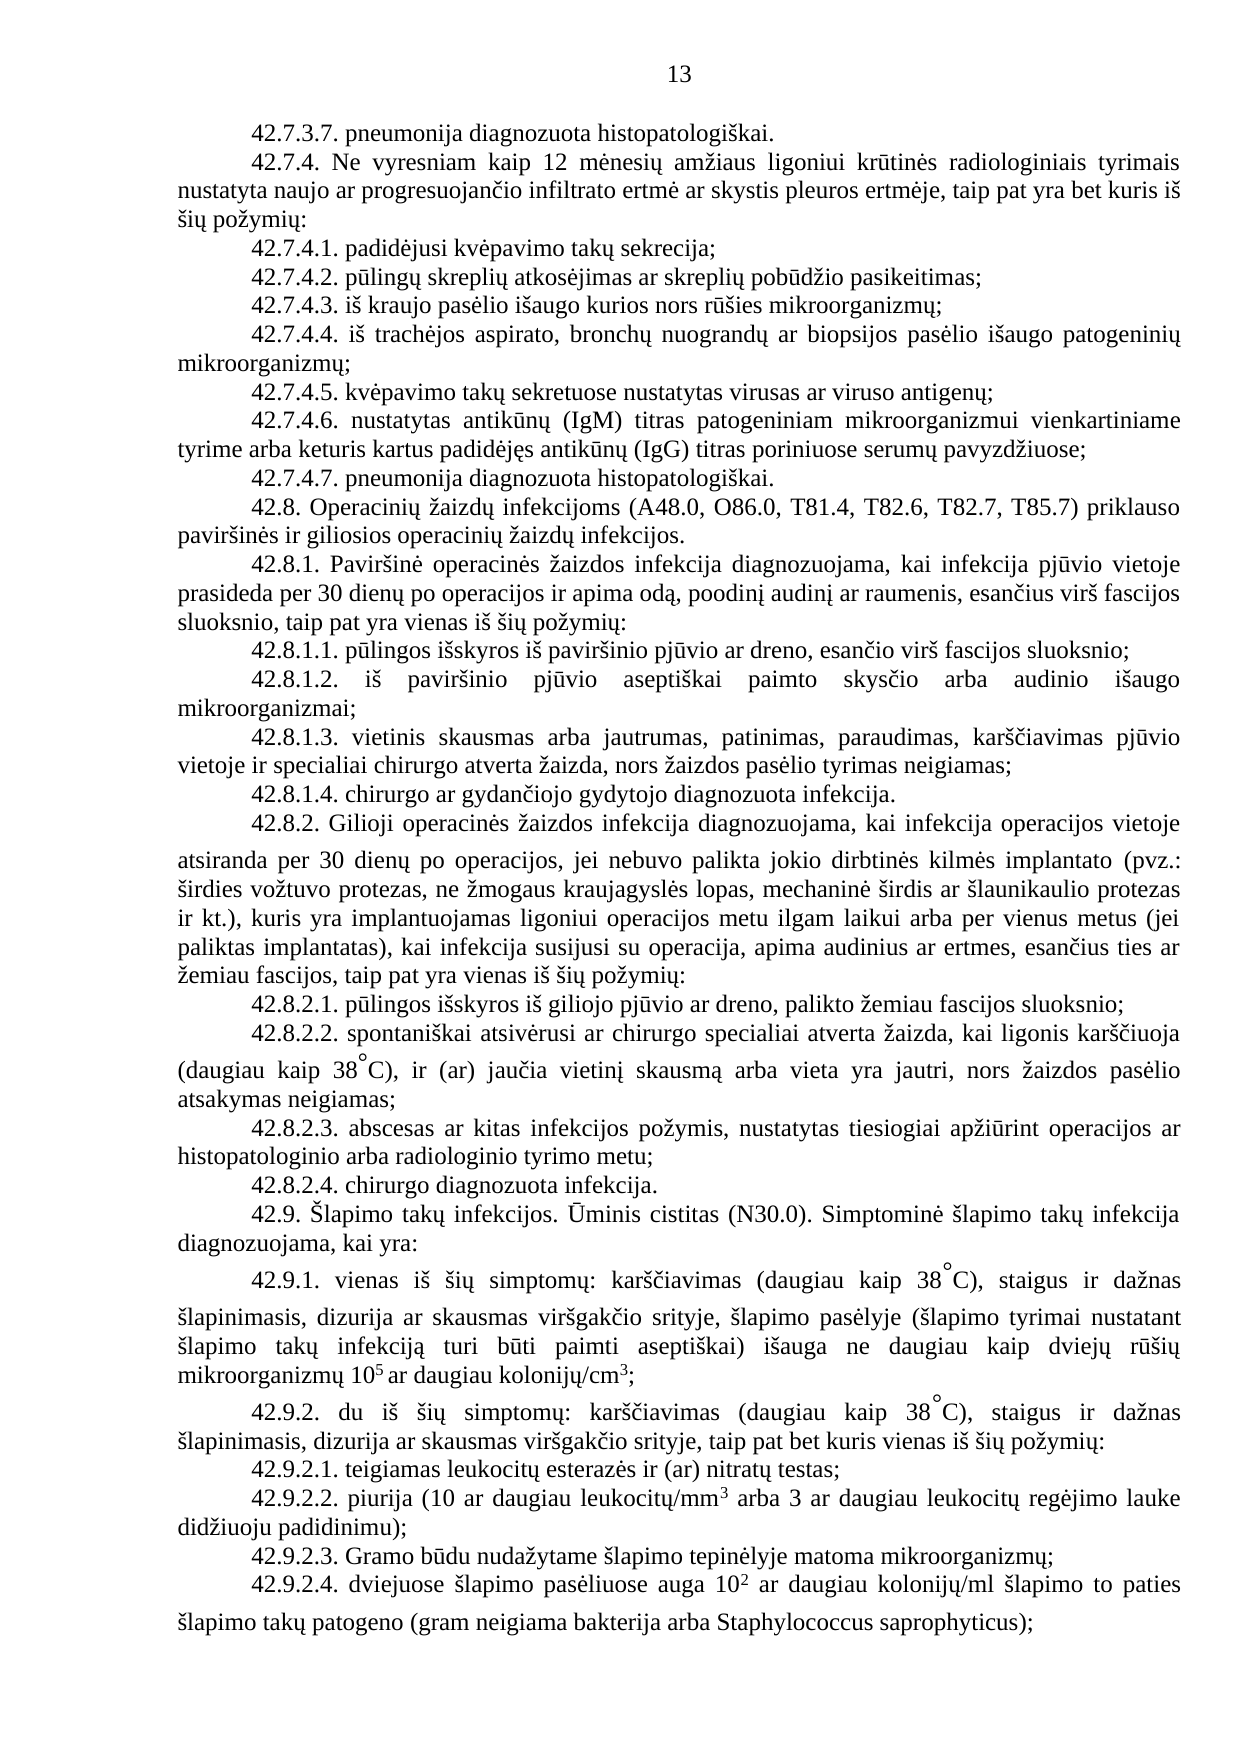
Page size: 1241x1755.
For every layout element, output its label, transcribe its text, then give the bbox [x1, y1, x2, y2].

text 42.7.4.7. pneumonija diagnozuota histopatologiškai. [177, 463, 1181, 492]
text 42.7.3.7. pneumonija diagnozuota histopatologiškai. [177, 118, 1181, 147]
text 42.9.2.4. dviejuose šlapimo pasėliuose auga 102 ar daugiau kolonijų/ml šlapimo to paties šlapimo takų patogeno (gram neigiama bakterija arba Staphylococcus saprophyticus); [177, 1569, 1181, 1636]
text 42.8.1.4. chirurgo ar gydančiojo gydytojo diagnozuota infekcija. [177, 779, 1181, 808]
text 42.7.4.5. kvėpavimo takų sekretuose nustatytas virusas ar viruso antigenų; [177, 377, 1181, 406]
text 42.8.1.2. iš paviršinio pjūvio aseptiškai paimto skysčio arba audinio išaugo mikroorganizmai; [177, 664, 1181, 722]
text 42.8.2.3. abscesas ar kitas infekcijos požymis, nustatytas tiesiogiai apžiūrint operacijos ar histopatologinio arba radiologinio tyrimo metu; [177, 1113, 1181, 1170]
text 42.7.4.1. padidėjusi kvėpavimo takų sekrecija; [177, 233, 1181, 262]
text 42.9.1. vienas iš šių simptomų: karščiavimas (daugiau kaip 38°C), staigus ir dažnas šlapinimasis, dizurija ar skausmas viršgakčio srityje, šlapimo pasėlyje (šlapimo tyrimai nustatant šlapimo takų infekciją turi būti paimti aseptiškai) išauga ne daugiau kaip dviejų rūšių mikroorganizmų 105 ar daugiau kolonijų/cm3; [177, 1256, 1181, 1388]
text 42.7.4.6. nustatytas antikūnų (IgM) titras patogeniniam mikroorganizmui vienkartiniame tyrime arba keturis kartus padidėjęs antikūnų (IgG) titras poriniuose serumų pavyzdžiuose; [177, 406, 1181, 463]
text 42.7.4.3. iš kraujo pasėlio išaugo kurios nors rūšies mikroorganizmų; [177, 291, 1181, 319]
text 42.8. Operacinių žaizdų infekcijoms (A48.0, O86.0, T81.4, T82.6, T82.7, T85.7) priklauso paviršinės ir giliosios operacinių žaizdų infekcijos. [177, 492, 1181, 549]
text 42.8.1.1. pūlingos išskyros iš paviršinio pjūvio ar dreno, esančio virš fascijos sluoksnio; [177, 636, 1181, 664]
text 42.9.2.1. teigiamas leukocitų esterazės ir (ar) nitratų testas; [177, 1454, 1181, 1483]
text 42.9.2.3. Gramo būdu nudažytame šlapimo tepinėlyje matoma mikroorganizmų; [177, 1541, 1181, 1569]
text 42.8.2. Gilioji operacinės žaizdos infekcija diagnozuojama, kai infekcija operacijos vietoje atsiranda per 30 dienų po operacijos, jei nebuvo palikta jokio dirbtinės kilmės implantato (pvz.: širdies vožtuvo protezas, ne žmogaus kraujagyslės lopas, mechaninė širdis ar šlaunikaulio protezas ir kt.), kuris yra implantuojamas ligoniui operacijos metu ilgam laikui arba per vienus metus (jei paliktas implantatas), kai infekcija susijusi su operacija, apima audinius ar ertmes, esančius ties ar žemiau fascijos, taip pat yra vienas iš šių požymių: [177, 808, 1181, 989]
text 42.9.2. du iš šių simptomų: karščiavimas (daugiau kaip 38°C), staigus ir dažnas šlapinimasis, dizurija ar skausmas viršgakčio srityje, taip pat bet kuris vienas iš šių požymių: [177, 1388, 1181, 1454]
text 42.7.4.4. iš trachėjos aspirato, bronchų nuograndų ar biopsijos pasėlio išaugo patogeninių mikroorganizmų; [177, 319, 1181, 377]
text 42.7.4. Ne vyresniam kaip 12 mėnesių amžiaus ligoniui krūtinės radiologiniais tyrimais nustatyta naujo ar progresuojančio infiltrato ertmė ar skystis pleuros ertmėje, taip pat yra bet kuris iš šių požymių: [177, 147, 1181, 233]
text 42.8.2.1. pūlingos išskyros iš giliojo pjūvio ar dreno, palikto žemiau fascijos sluoksnio; [177, 989, 1181, 1018]
text 42.8.1. Paviršinė operacinės žaizdos infekcija diagnozuojama, kai infekcija pjūvio vietoje prasideda per 30 dienų po operacijos ir apima odą, poodinį audinį ar raumenis, esančius virš fascijos sluoksnio, taip pat yra vienas iš šių požymių: [177, 549, 1181, 636]
text 42.8.1.3. vietinis skausmas arba jautrumas, patinimas, paraudimas, karščiavimas pjūvio vietoje ir specialiai chirurgo atverta žaizda, nors žaizdos pasėlio tyrimas neigiamas; [177, 722, 1181, 779]
text 42.8.2.2. spontaniškai atsivėrusi ar chirurgo specialiai atverta žaizda, kai ligonis karščiuoja (daugiau kaip 38°C), ir (ar) jaučia vietinį skausmą arba vieta yra jautri, nors žaizdos pasėlio atsakymas neigiamas; [177, 1018, 1181, 1113]
text 42.8.2.4. chirurgo diagnozuota infekcija. [177, 1170, 1181, 1199]
text 42.7.4.2. pūlingų skreplių atkosėjimas ar skreplių pobūdžio pasikeitimas; [177, 262, 1181, 291]
text 42.9.2.2. piurija (10 ar daugiau leukocitų/mm3 arba 3 ar daugiau leukocitų regėjimo lauke didžiuoju padidinimu); [177, 1483, 1181, 1541]
text 42.9. Šlapimo takų infekcijos. Ūminis cistitas (N30.0). Simptominė šlapimo takų infekcija diagnozuojama, kai yra: [177, 1199, 1181, 1256]
